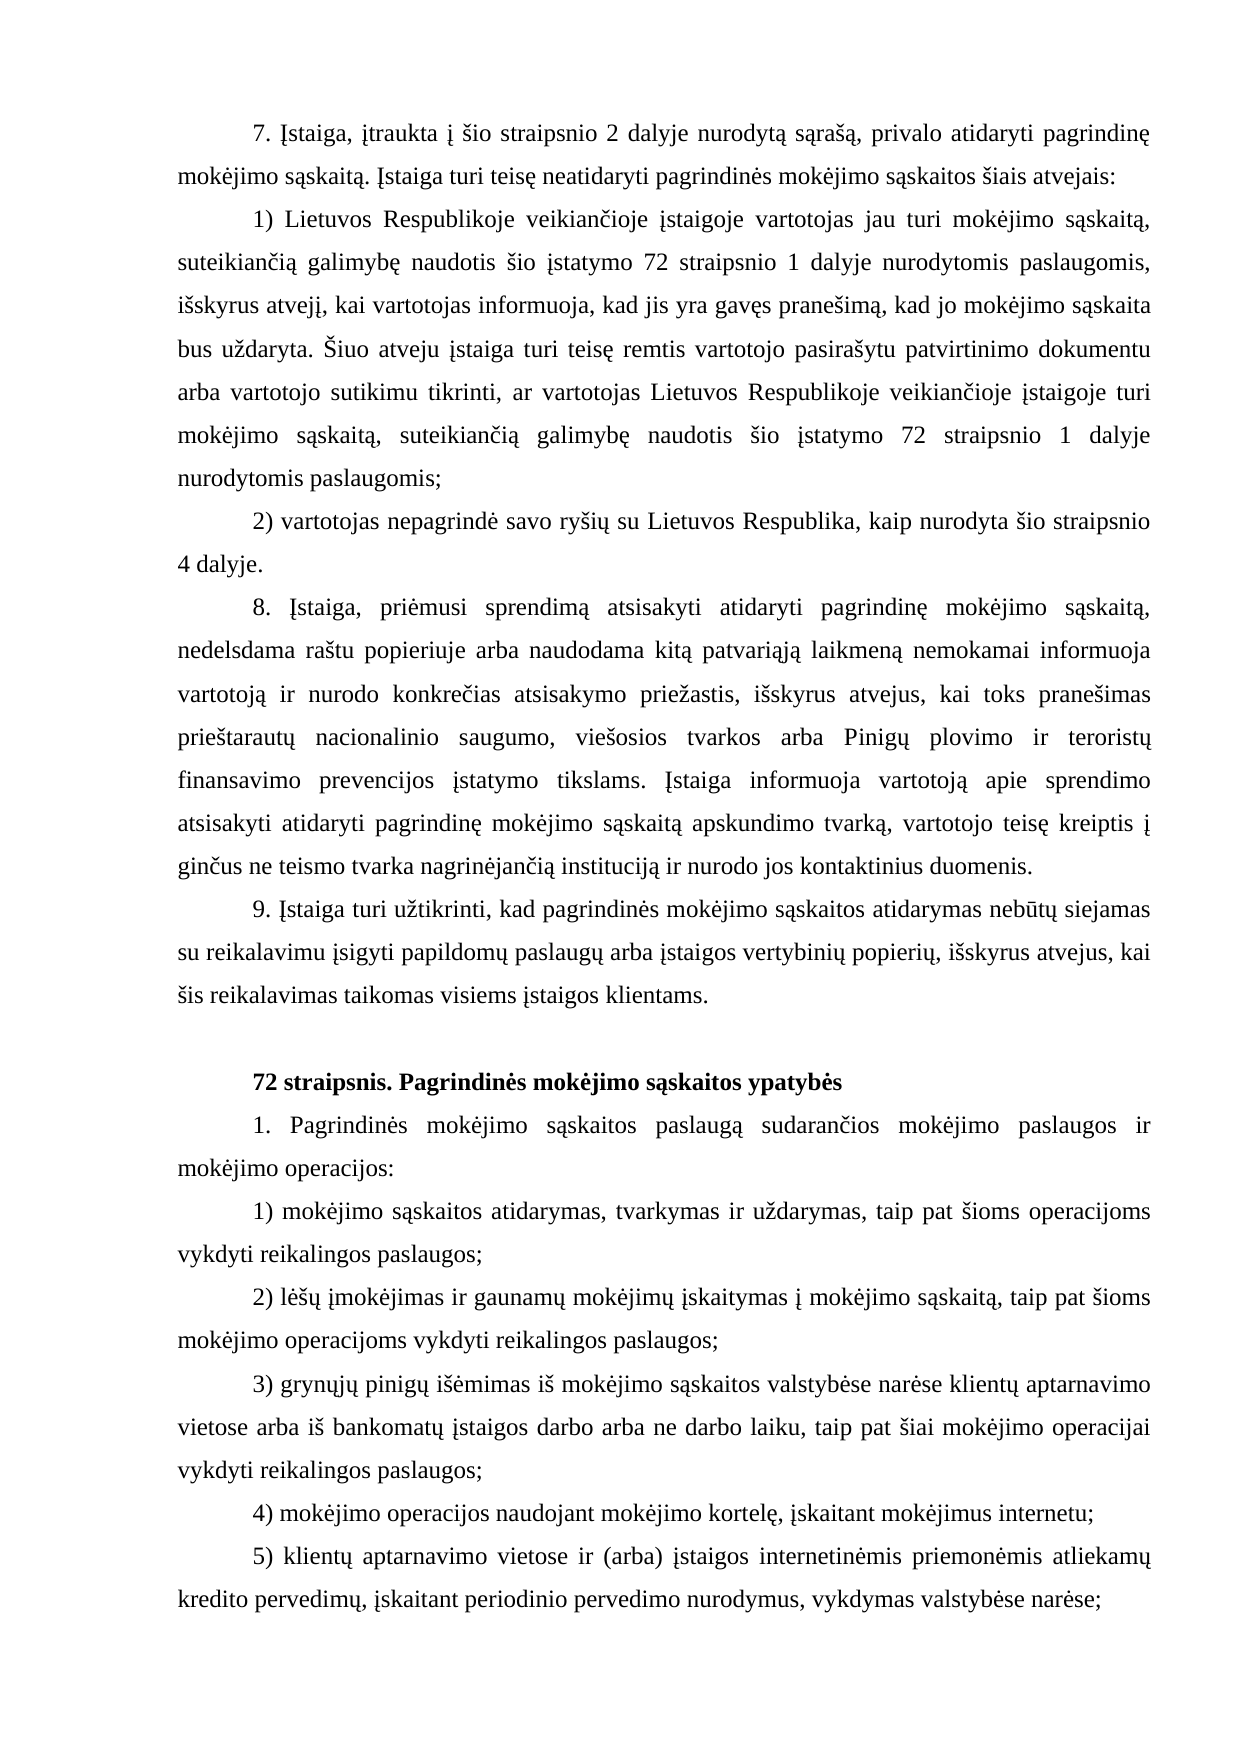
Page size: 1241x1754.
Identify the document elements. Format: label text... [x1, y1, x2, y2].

text 9. Įstaiga turi užtikrinti, kad pagrindinės mokėjimo sąskaitos atidarymas nebūtų siejamas su reikalavimu įsigyti papildomų paslaugų arba įstaigos vertybinių popierių, išskyrus atvejus, kai šis reikalavimas taikomas visiems įstaigos klientams. [177, 894, 1152, 1009]
text 5) klientų aptarnavimo vietose ir (arba) įstaigos internetinėmis priemonėmis atliekamų kredito pervedimų, įskaitant periodinio pervedimo nurodymus, vykdymas valstybėse narėse; [177, 1541, 1152, 1613]
text 72 straipsnis. Pagrindinės mokėjimo sąskaitos ypatybės [177, 1067, 1152, 1096]
text 1) Lietuvos Respublikoje veikiančioje įstaigoje vartotojas jau turi mokėjimo sąskaitą, suteikiančią galimybę naudotis šio įstatymo 72 straipsnio 1 dalyje nurodytomis paslaugomis, išskyrus atvejį, kai vartotojas informuoja, kad jis yra gavęs pranešimą, kad jo mokėjimo sąskaita bus uždaryta. Šiuo atveju įstaiga turi teisę remtis vartotojo pasirašytu patvirtinimo dokumentu arba vartotojo sutikimu tikrinti, ar vartotojas Lietuvos Respublikoje veikiančioje įstaigoje turi mokėjimo sąskaitą, suteikiančią galimybę naudotis šio įstatymo 72 straipsnio 1 dalyje nurodytomis paslaugomis; [177, 204, 1152, 492]
text 3) grynųjų pinigų išėmimas iš mokėjimo sąskaitos valstybėse narėse klientų aptarnavimo vietose arba iš bankomatų įstaigos darbo arba ne darbo laiku, taip pat šiai mokėjimo operacijai vykdyti reikalingos paslaugos; [177, 1369, 1152, 1484]
text 4) mokėjimo operacijos naudojant mokėjimo kortelę, įskaitant mokėjimus internetu; [177, 1498, 1152, 1527]
text 2) lėšų įmokėjimas ir gaunamų mokėjimų įskaitymas į mokėjimo sąskaitą, taip pat šioms mokėjimo operacijoms vykdyti reikalingos paslaugos; [177, 1282, 1152, 1354]
text 8. Įstaiga, priėmusi sprendimą atsisakyti atidaryti pagrindinę mokėjimo sąskaitą, nedelsdama raštu popieriuje arba naudodama kitą patvariąją laikmeną nemokamai informuoja vartotoją ir nurodo konkrečias atsisakymo priežastis, išskyrus atvejus, kai toks pranešimas prieštarautų nacionalinio saugumo, viešosios tvarkos arba Pinigų plovimo ir teroristų finansavimo prevencijos įstatymo tikslams. Įstaiga informuoja vartotoją apie sprendimo atsisakyti atidaryti pagrindinę mokėjimo sąskaitą apskundimo tvarką, vartotojo teisę kreiptis į ginčus ne teismo tvarka nagrinėjančią instituciją ir nurodo jos kontaktinius duomenis. [177, 592, 1152, 880]
text 2) vartotojas nepagrindė savo ryšių su Lietuvos Respublika, kaip nurodyta šio straipsnio 4 dalyje. [177, 506, 1152, 578]
text 7. Įstaiga, įtraukta į šio straipsnio 2 dalyje nurodytą sąrašą, privalo atidaryti pagrindinę mokėjimo sąskaitą. Įstaiga turi teisę neatidaryti pagrindinės mokėjimo sąskaitos šiais atvejais: [177, 118, 1152, 190]
text 1. Pagrindinės mokėjimo sąskaitos paslaugą sudarančios mokėjimo paslaugos ir mokėjimo operacijos: [177, 1110, 1152, 1182]
text 1) mokėjimo sąskaitos atidarymas, tvarkymas ir uždarymas, taip pat šioms operacijoms vykdyti reikalingos paslaugos; [177, 1196, 1152, 1268]
